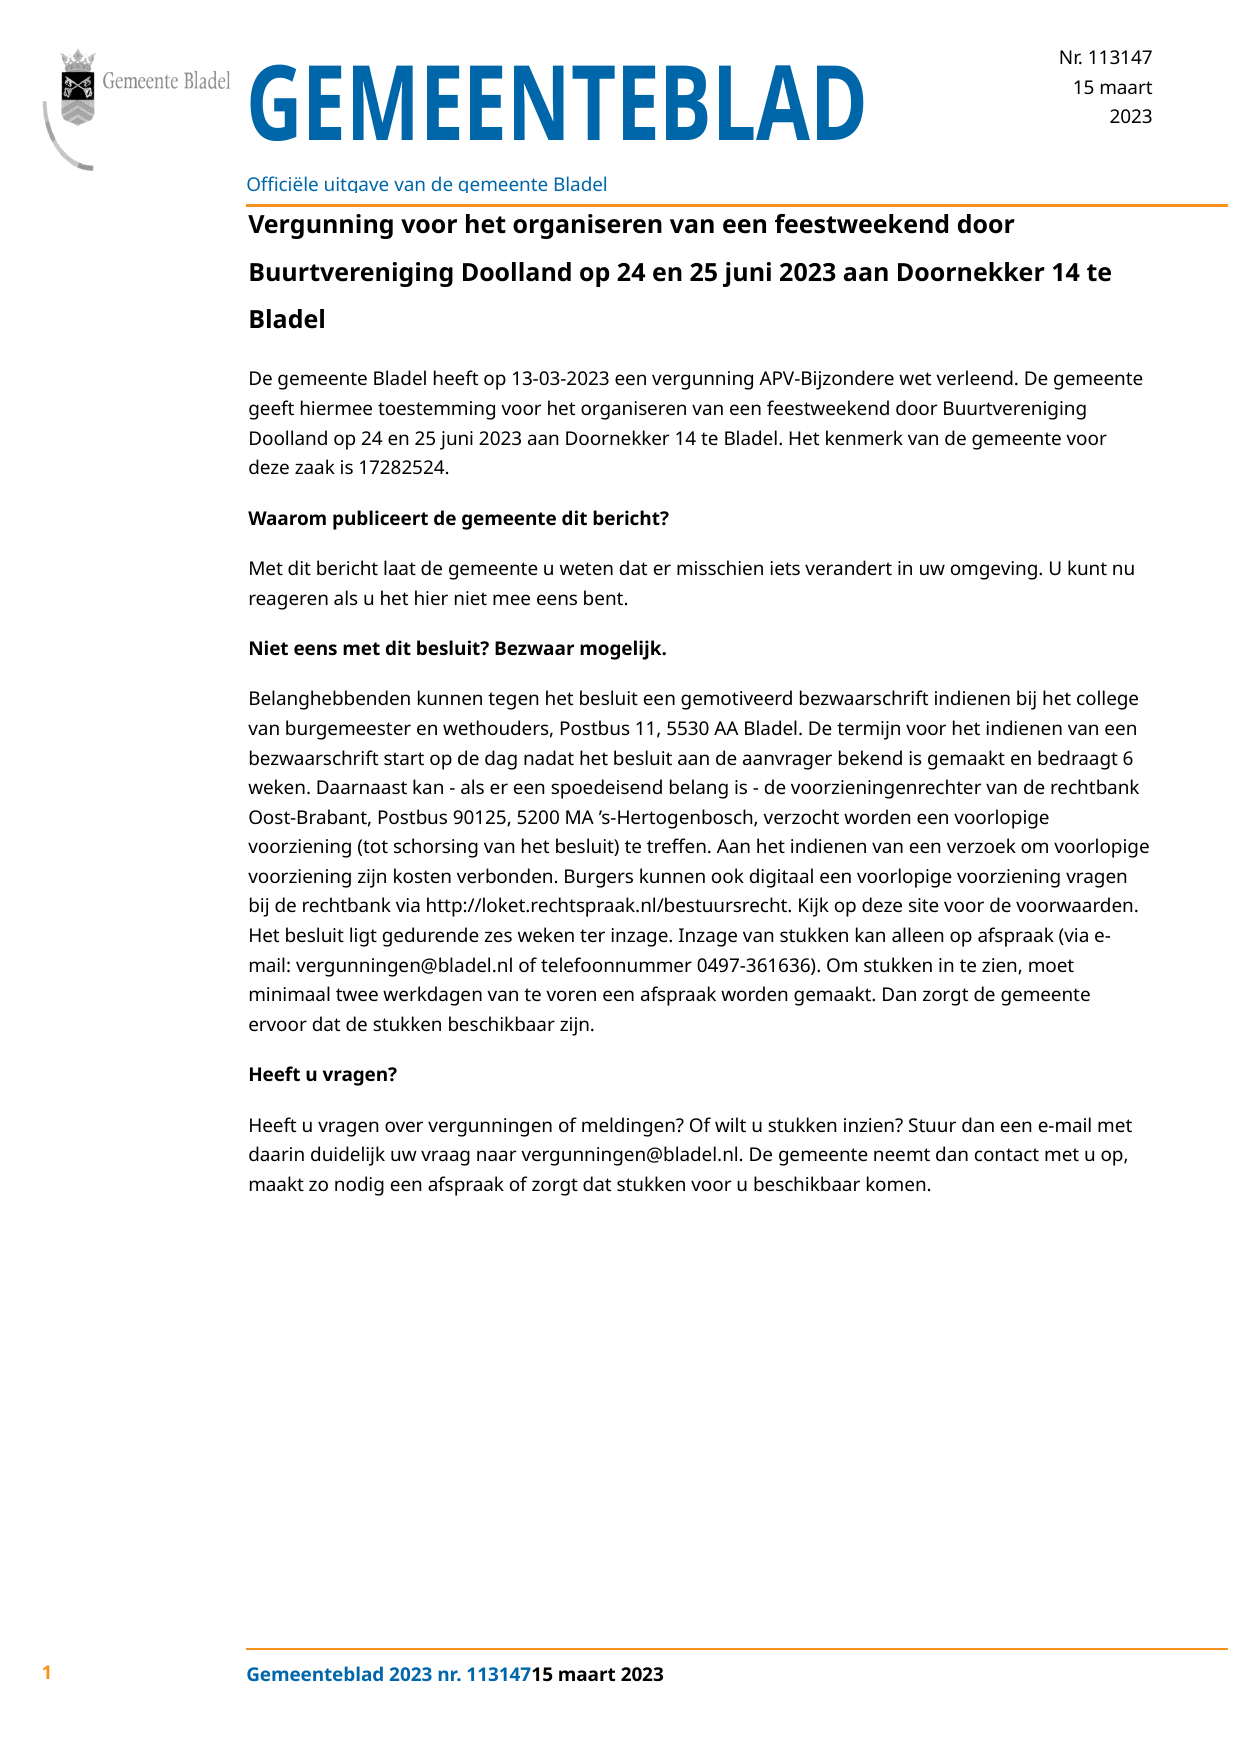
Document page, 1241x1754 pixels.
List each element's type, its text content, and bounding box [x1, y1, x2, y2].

text Vergunning voor het organiseren van een feestweekend door Buurtvereniging Doolland op 24 en 25 juni 2023 aan Doornekker 14 te Bladel [248, 207, 1152, 336]
text Heeft u vragen over vergunningen of meldingen? Of wilt u stukken inzien? Stuur dan een e-mail met daarin duidelijk uw vraag naar vergunningen@bladel.nl. De gemeente neemt dan contact met u op, maakt zo nodig een afspraak of zorgt dat stukken voor u beschikbaar komen. [248, 1112, 1152, 1197]
text Heeft u vragen? [248, 1061, 1152, 1087]
text Niet eens met dit besluit? Bezwaar mogelijk. [248, 635, 1152, 661]
picture [41, 47, 231, 172]
text Belanghebbenden kunnen tegen het besluit een gemotiveerd bezwaarschrift indienen bij het college van burgemeester en wethouders, Postbus 11, 5530 AA Bladel. De termijn voor het indienen van een bezwaarschrift start op de dag nadat het besluit aan de aanvrager bekend is gemaakt en bedraagt 6 weken. Daarnaast kan - als er een spoedeisend belang is - de voorzieningenrechter van de rechtbank Oost-Brabant, Postbus 90125, 5200 MA ’s-Hertogenbosch, verzocht worden een voorlopige voorziening (tot schorsing van het besluit) te treffen. Aan het indienen van een verzoek om voorlopige voorziening zijn kosten verbonden. Burgers kunnen ook digitaal een voorlopige voorziening vragen bij de rechtbank via http://loket.rechtspraak.nl/bestuursrecht. Kijk op deze site voor de voorwaarden. Het besluit ligt gedurende zes weken ter inzage. Inzage van stukken kan alleen op afspraak (via e-mail: vergunningen@bladel.nl of telefoonnummer 0497-361636). Om stukken in te zien, moet minimaal twee werkdagen van te voren een afspraak worden gemaakt. Dan zorgt de gemeente ervoor dat de stukken beschikbaar zijn. [248, 686, 1152, 1037]
text Waarom publiceert de gemeente dit bericht? [248, 505, 1152, 530]
text De gemeente Bladel heeft op 13-03-2023 een vergunning APV-Bijzondere wet verleend. De gemeente geeft hiermee toestemming voor het organiseren van een feestweekend door Buurtvereniging Doolland op 24 en 25 juni 2023 aan Doornekker 14 te Bladel. Het kenmerk van de gemeente voor deze zaak is 17282524. [248, 366, 1152, 480]
text Met dit bericht laat de gemeente u weten dat er misschien iets verandert in uw omgeving. U kunt nu reageren als u het hier niet mee eens bent. [248, 555, 1152, 610]
